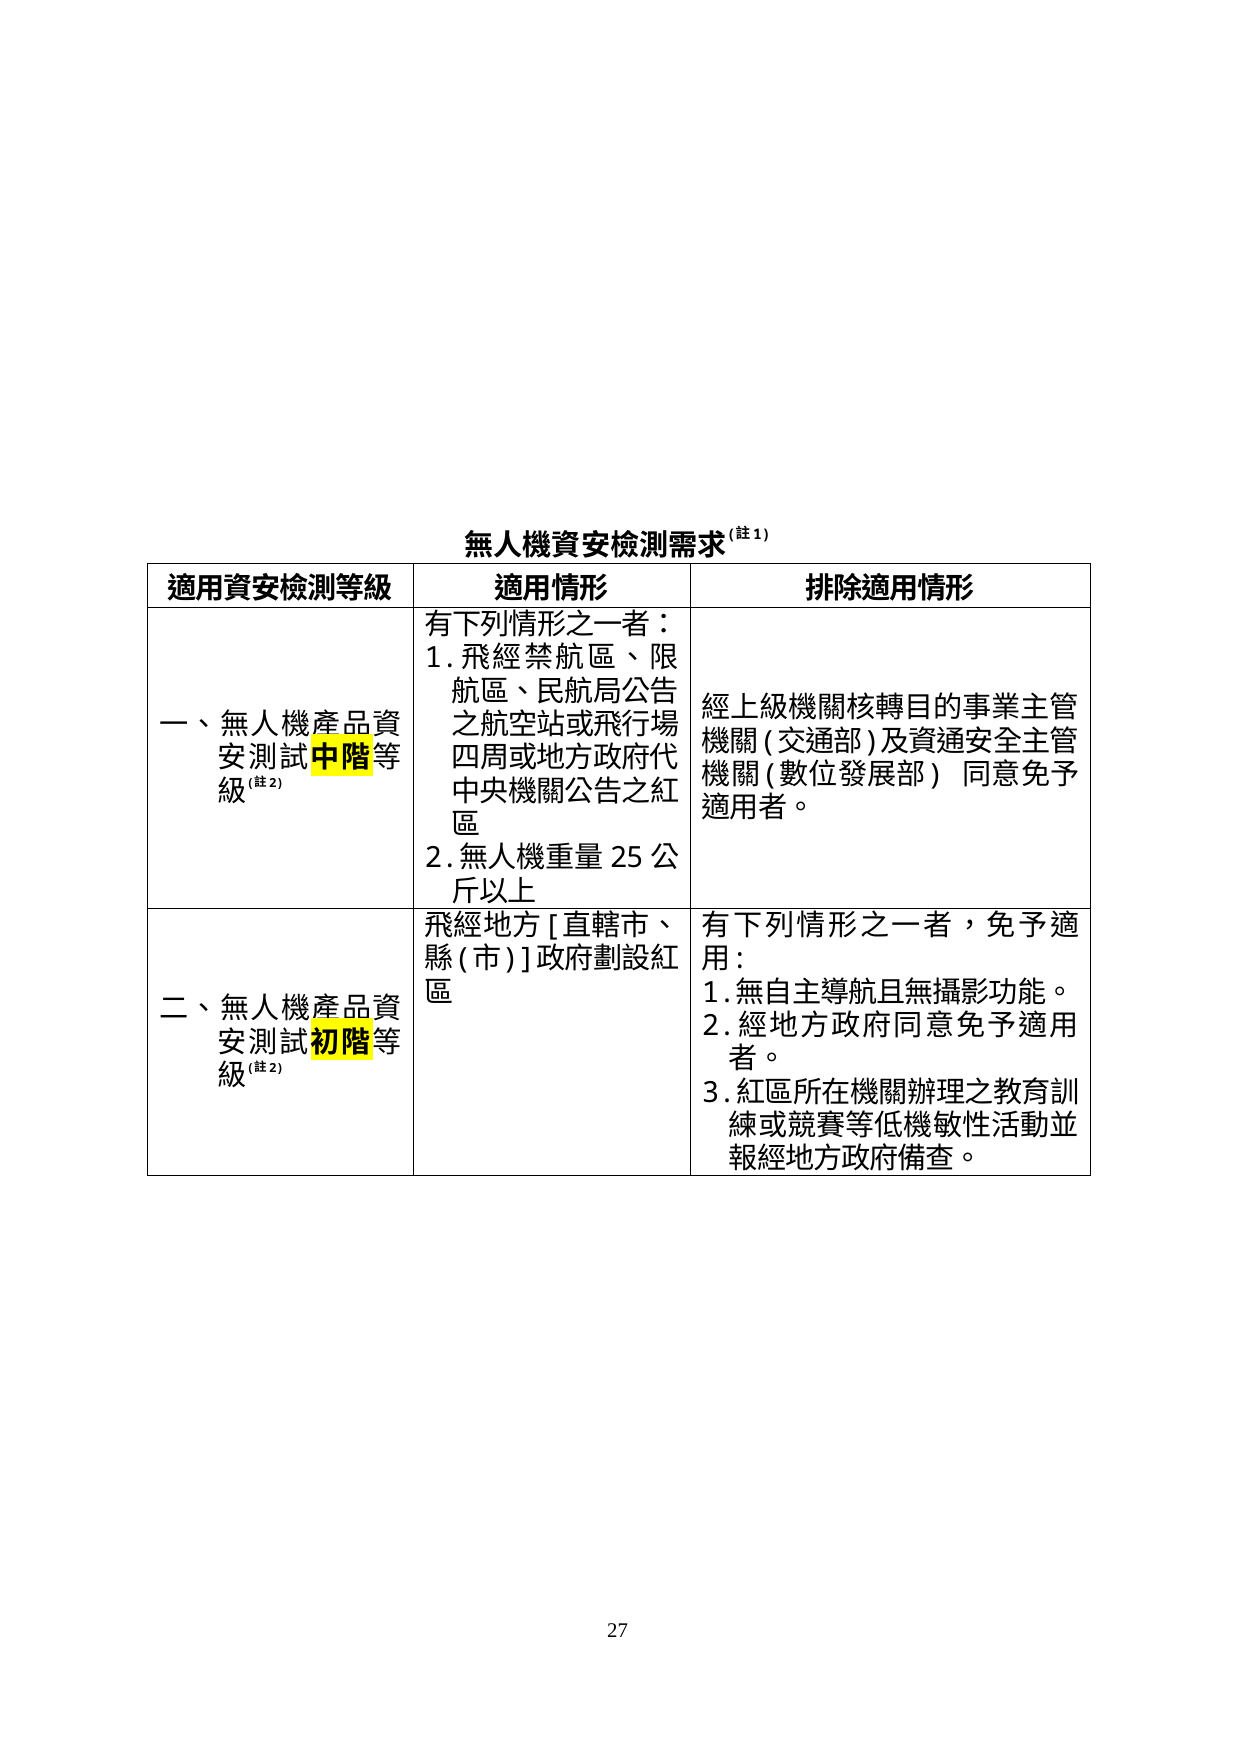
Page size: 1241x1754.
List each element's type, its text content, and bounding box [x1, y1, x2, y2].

table_header 排除適用情形 [691, 564, 1090, 607]
table_cell 二、無人機產品資安測試初階等級(註2) [148, 909, 413, 1175]
table_cell 有下列情形之一者，免予適用: 1.無自主導航且無攝影功能。 2.經地方政府同意免予適用者。 3.紅區所在機關辦理之教育訓練或競賽等低機敏性活動並報經地方政府備查。 [691, 909, 1090, 1175]
table_header 適用情形 [414, 564, 690, 607]
table_cell 一、無人機產品資安測試中階等級(註2) [148, 608, 413, 908]
table_header 適用資安檢測等級 [148, 564, 413, 607]
table_cell 經上級機關核轉目的事業主管機關(交通部)及資通安全主管機關(數位發展部) 同意免予適用者。 [691, 608, 1090, 908]
table_cell 有下列情形之一者： 1.飛經禁航區、限航區、民航局公告之航空站或飛行場四周或地方政府代中央機關公告之紅區 2.無人機重量25公斤以上 [414, 608, 690, 908]
text 無人機資安檢測需求(註1) [159, 501, 1075, 563]
table_cell 飛經地方[直轄市、縣(市)]政府劃設紅區 [414, 909, 690, 1175]
